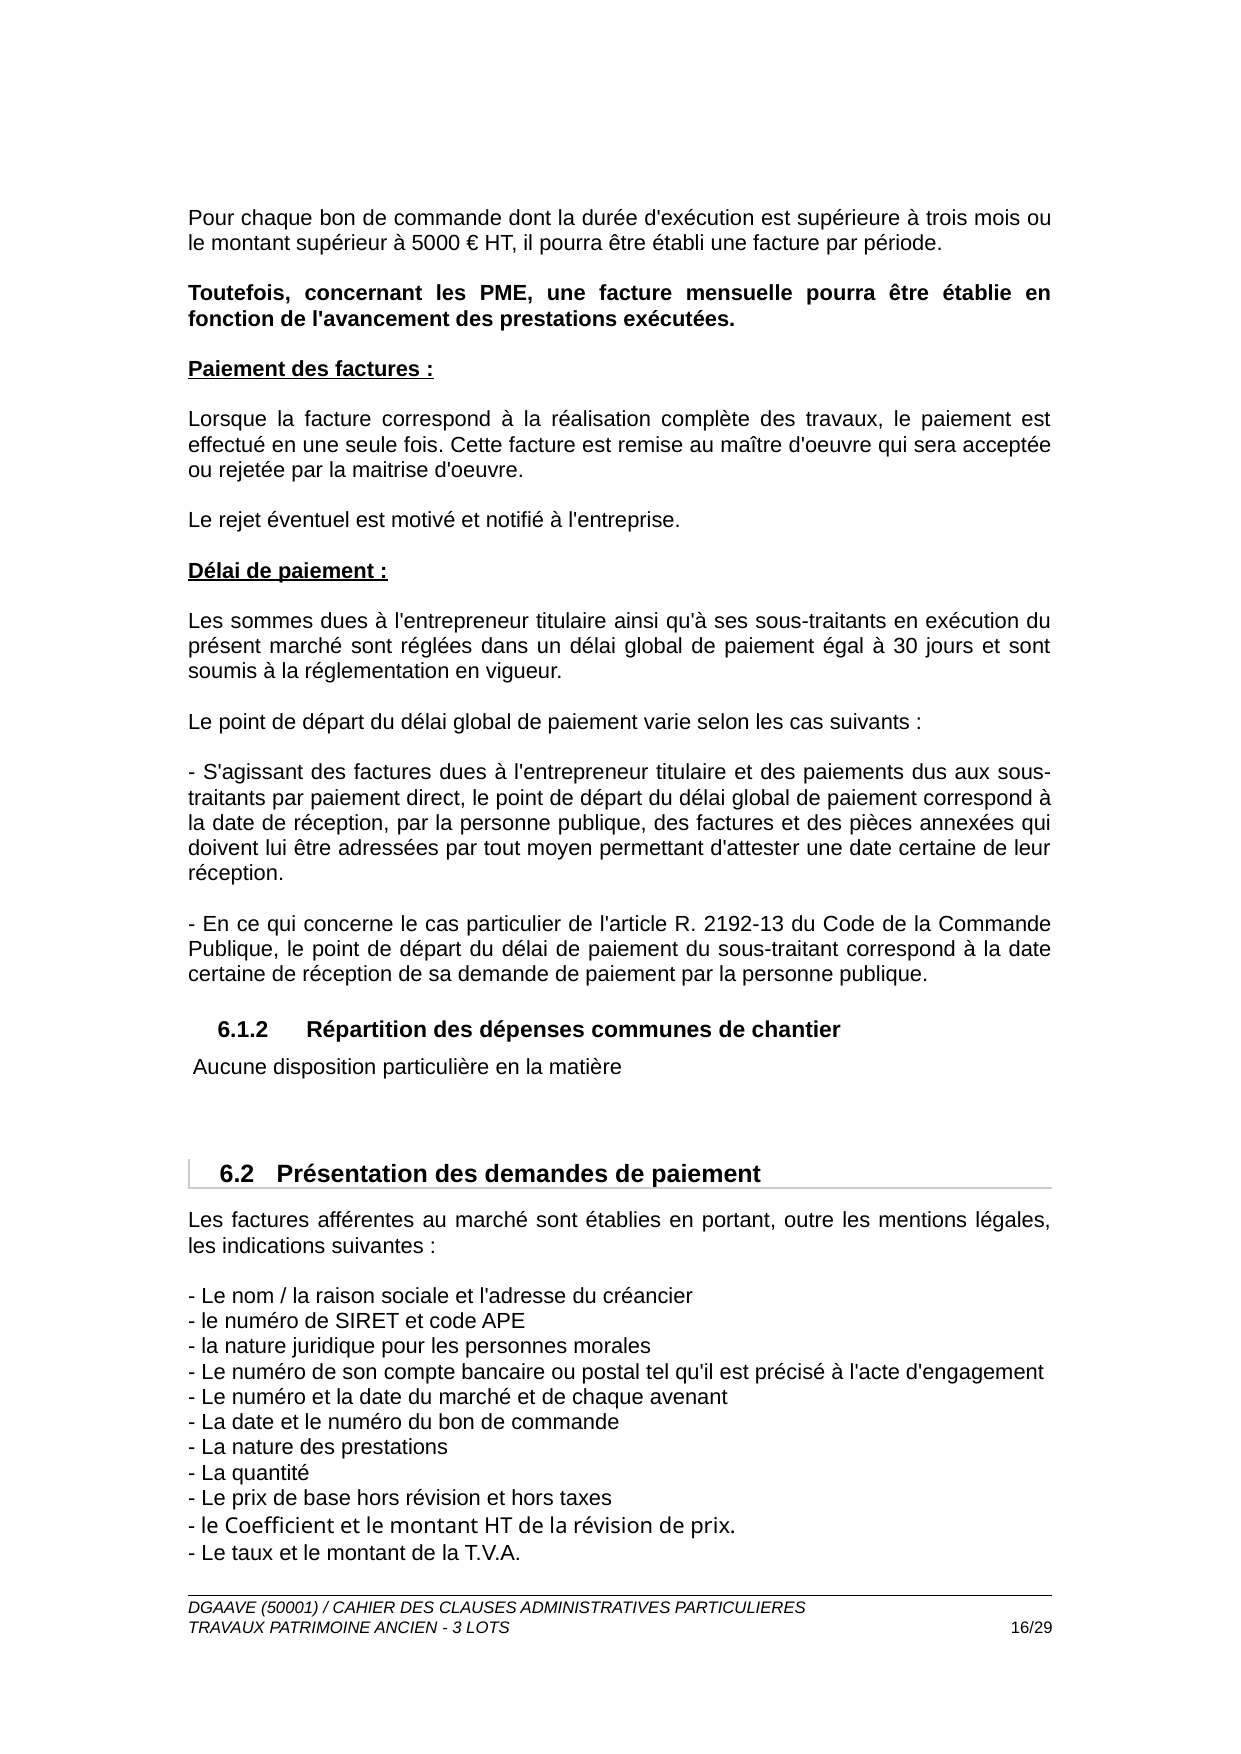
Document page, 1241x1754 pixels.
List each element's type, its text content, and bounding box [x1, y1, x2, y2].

text - La nature des prestations [188, 1434, 1052, 1459]
text - Le prix de base hors révision et hors taxes [188, 1484, 1052, 1510]
text Le point de départ du délai global de paiement varie selon les cas suivants : [188, 709, 1052, 734]
text Délai de paiement : [188, 557, 1052, 583]
text - Le numéro de son compte bancaire ou postal tel qu'il est précisé à l'acte d'engagement [188, 1358, 1052, 1384]
text - S'agissant des factures dues à l'entrepreneur titulaire et des paiements dus aux sous-traitants par paiement direct, le point de départ du délai global de paiement correspond à la date de réception, par la personne publique, des factures et des pièces annexées qui doivent lui être adressées par tout moyen permettant d'attester une date certaine de leur réception. [188, 759, 1052, 885]
text - Le taux et le montant de la T.V.A. [188, 1539, 1052, 1565]
subtitle Présentation des demandes de paiement [190, 1159, 1052, 1187]
text Les sommes dues à l'entrepreneur titulaire ainsi qu'à ses sous-traitants en exécution du présent marché sont réglées dans un délai global de paiement égal à 30 jours et sont soumis à la réglementation en vigueur. [188, 608, 1052, 683]
text Paiement des factures : [188, 356, 1052, 381]
text Les factures afférentes au marché sont établies en portant, outre les mentions légales, les indications suivantes : [188, 1207, 1052, 1258]
text - Le numéro et la date du marché et de chaque avenant [188, 1384, 1052, 1409]
text - la nature juridique pour les personnes morales [188, 1333, 1052, 1358]
text Lorsque la facture correspond à la réalisation complète des travaux, le paiement est effectué en une seule fois. Cette facture est remise au maître d'oeuvre qui sera acceptée ou rejetée par la maitrise d'oeuvre. [188, 406, 1052, 482]
text Toutefois, concernant les PME, une facture mensuelle pourra être établie en fonction de l'avancement des prestations exécutées. [188, 280, 1052, 331]
text - Le nom / la raison sociale et l'adresse du créancier [188, 1283, 1052, 1308]
text Aucune disposition particulière en la matière [188, 1054, 1052, 1079]
text - En ce qui concerne le cas particulier de l'article R. 2192-13 du Code de la Commande Publique, le point de départ du délai de paiement du sous-traitant correspond à la date certaine de réception de sa demande de paiement par la personne publique. [188, 910, 1052, 986]
text - le Coefficient et le montant HT de la révision de prix. [188, 1510, 1052, 1539]
text - le numéro de SIRET et code APE [188, 1308, 1052, 1333]
text - La quantité [188, 1459, 1052, 1484]
text Le rejet éventuel est motivé et notifié à l'entreprise. [188, 507, 1052, 532]
subtitle Répartition des dépenses communes de chantier [188, 1016, 1052, 1042]
text Pour chaque bon de commande dont la durée d'exécution est supérieure à trois mois ou le montant supérieur à 5000 € HT, il pourra être établi une facture par période. [188, 204, 1052, 255]
text - La date et le numéro du bon de commande [188, 1409, 1052, 1434]
